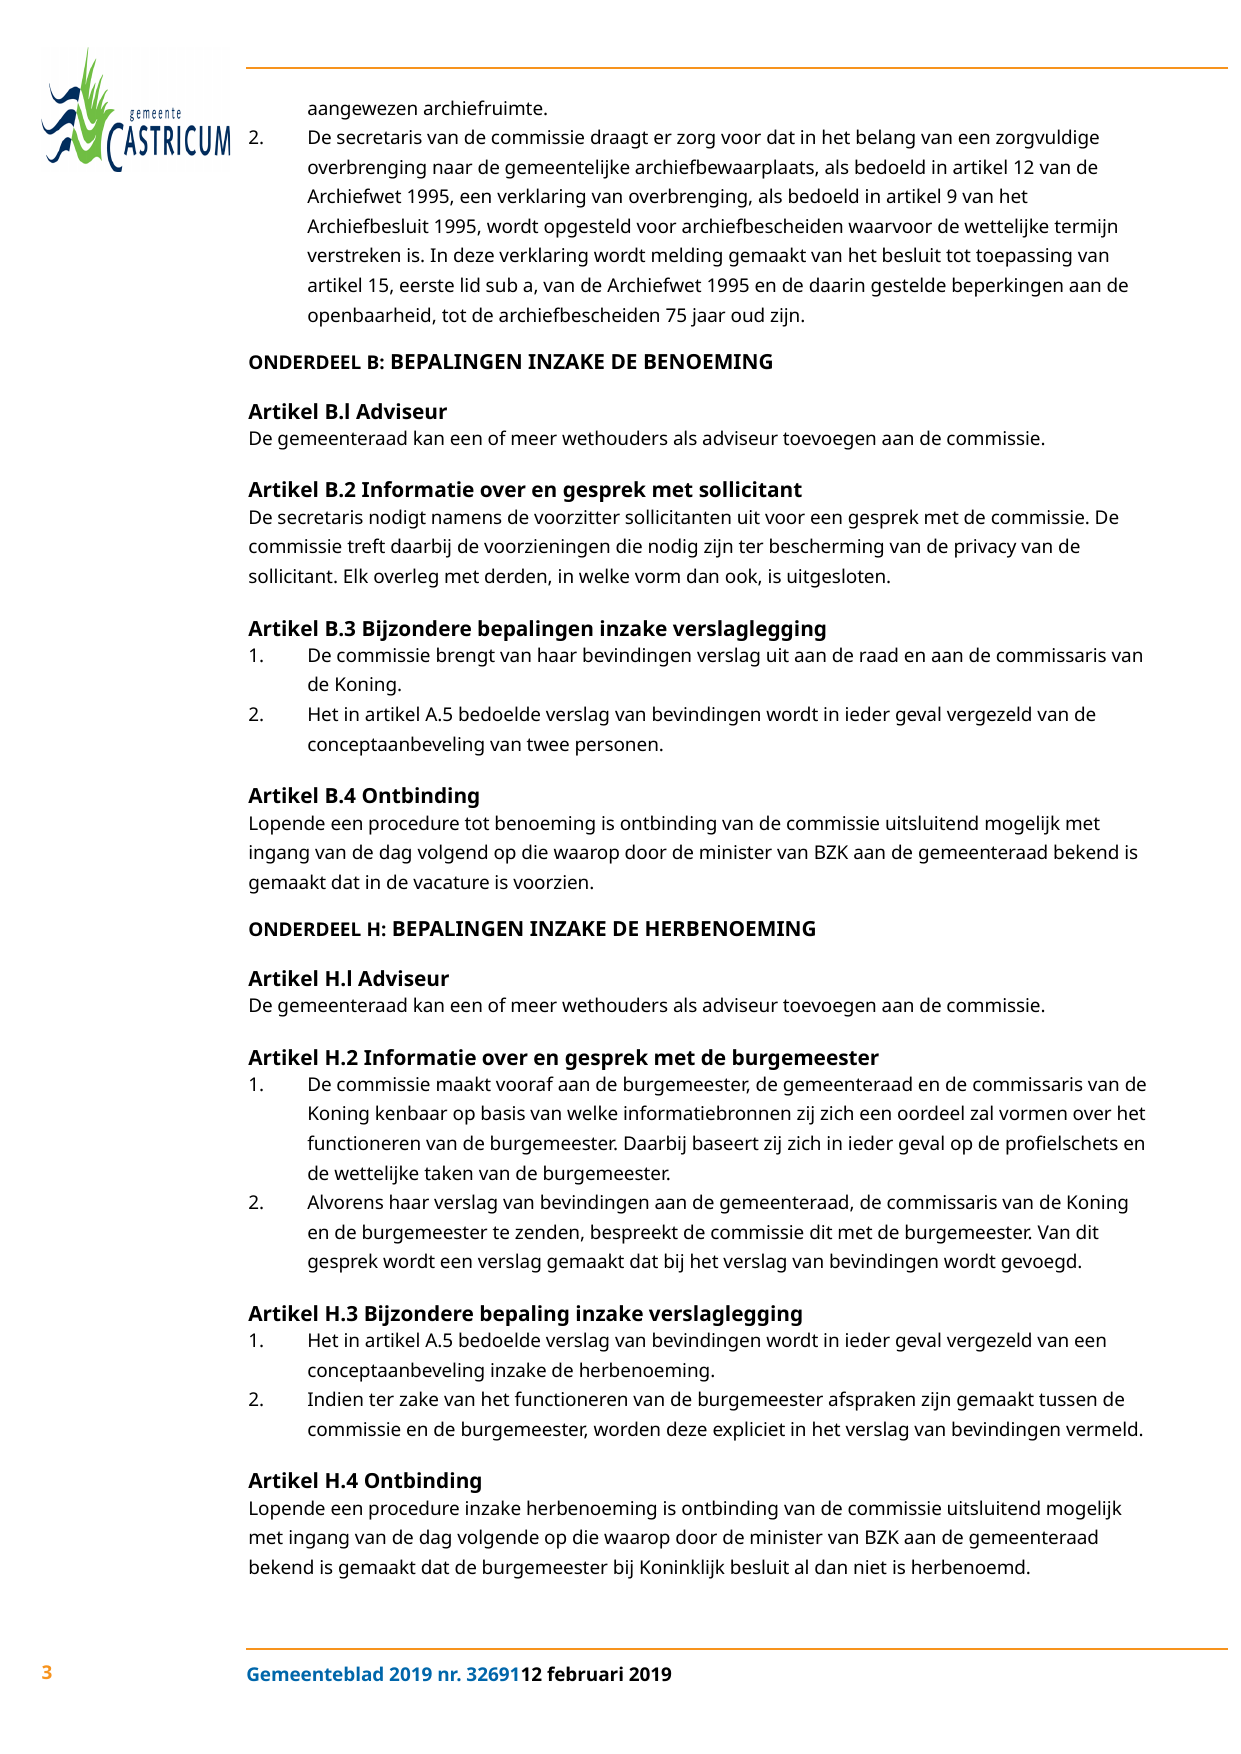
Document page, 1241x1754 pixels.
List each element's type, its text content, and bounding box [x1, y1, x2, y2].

list De secretaris van de commissie draagt er zorg voor dat in het belang van een zorgvuldige overbrenging naar de gemeentelijke archiefbewaarplaats, als bedoeld in artikel 12 van de Archiefwet 1995, een verklaring van overbrenging, als bedoeld in artikel 9 van het Archiefbesluit 1995, wordt opgesteld voor archiefbescheiden waarvoor de wettelijke termijn verstreken is. In deze verklaring wordt melding gemaakt van het besluit tot toepassing van artikel 15, eerste lid sub a, van de Archiefwet 1995 en de daarin gestelde beperkingen aan de openbaarheid, tot de archiefbescheiden 75 jaar oud zijn. [248, 124, 1152, 328]
text Artikel H.4 Ontbinding [248, 1467, 1152, 1495]
text Artikel H.2 Informatie over en gesprek met de burgemeester [248, 1043, 1152, 1071]
text Artikel B.3 Bijzondere bepalingen inzake verslaglegging [248, 614, 1152, 642]
text Artikel B.2 Informatie over en gesprek met sollicitant [248, 476, 1152, 504]
text De secretaris nodigt namens de voorzitter sollicitanten uit voor een gesprek met de commissie. De commissie treft daarbij de voorzieningen die nodig zijn ter bescherming van de privacy van de sollicitant. Elk overleg met derden, in welke vorm dan ook, is uitgesloten. [248, 504, 1152, 589]
text Lopende een procedure inzake herbenoeming is ontbinding van de commissie uitsluitend mogelijk met ingang van de dag volgende op die waarop door de minister van BZK aan de gemeenteraad bekend is gemaakt dat de burgemeester bij Koninklijk besluit al dan niet is herbenoemd. [248, 1495, 1152, 1580]
picture [41, 47, 231, 172]
list Alvorens haar verslag van bevindingen aan de gemeenteraad, de commissaris van de Koning en de burgemeester te zenden, bespreekt de commissie dit met de burgemeester. Van dit gesprek wordt een verslag gemaakt dat bij het verslag van bevindingen wordt gevoegd. [248, 1189, 1152, 1274]
text De gemeenteraad kan een of meer wethouders als adviseur toevoegen aan de commissie. [248, 425, 1152, 451]
text Artikel B.4 Ontbinding [248, 781, 1152, 810]
text Artikel H.3 Bijzondere bepaling inzake verslaglegging [248, 1299, 1152, 1327]
list De commissie maakt vooraf aan de burgemeester, de gemeenteraad en de commissaris van de Koning kenbaar op basis van welke informatiebronnen zij zich een oordeel zal vormen over het functioneren van de burgemeester. Daarbij baseert zij zich in ieder geval op de profielschets en de wettelijke taken van de burgemeester. [248, 1071, 1152, 1186]
text Lopende een procedure tot benoeming is ontbinding van de commissie uitsluitend mogelijk met ingang van de dag volgend op die waarop door de minister van BZK aan de gemeenteraad bekend is gemaakt dat in de vacature is voorzien. [248, 810, 1152, 894]
text ONDERDEEL H: BEPALINGEN INZAKE DE HERBENOEMING [248, 914, 1152, 943]
text ONDERDEEL B: BEPALINGEN INZAKE DE BENOEMING [248, 347, 1152, 376]
text Artikel B.l Adviseur [248, 397, 1152, 425]
list Het in artikel A.5 bedoelde verslag van bevindingen wordt in ieder geval vergezeld van een conceptaanbeveling inzake de herbenoeming. [248, 1327, 1152, 1383]
list aangewezen archiefruimte. [248, 95, 1152, 121]
text De gemeenteraad kan een of meer wethouders als adviseur toevoegen aan de commissie. [248, 992, 1152, 1018]
text Artikel H.l Adviseur [248, 964, 1152, 992]
list De commissie brengt van haar bevindingen verslag uit aan de raad en aan de commissaris van de Koning. [248, 642, 1152, 697]
list Indien ter zake van het functioneren van de burgemeester afspraken zijn gemaakt tussen de commissie en de burgemeester, worden deze expliciet in het verslag van bevindingen vermeld. [248, 1387, 1152, 1442]
list Het in artikel A.5 bedoelde verslag van bevindingen wordt in ieder geval vergezeld van de conceptaanbeveling van twee personen. [248, 701, 1152, 757]
